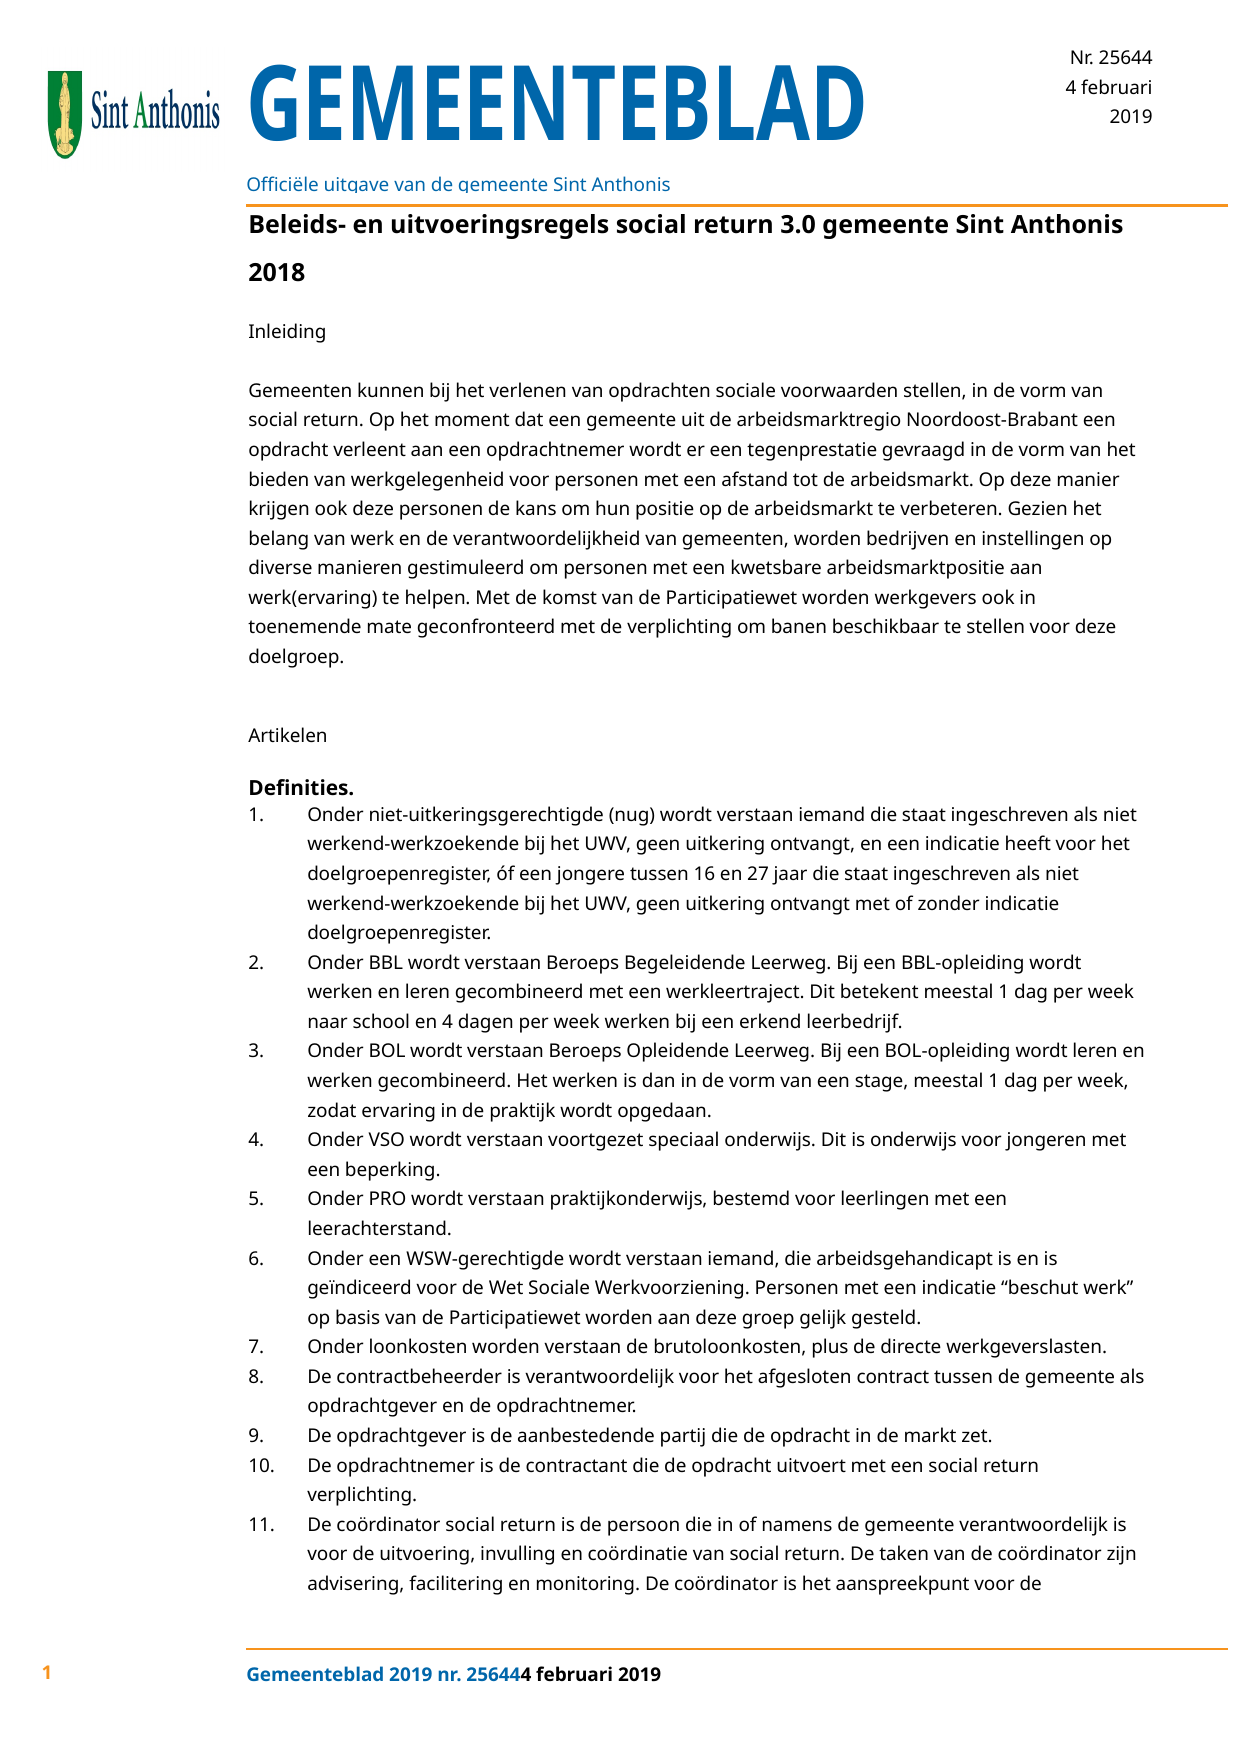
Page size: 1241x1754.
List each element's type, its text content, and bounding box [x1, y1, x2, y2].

text Beleids- en uitvoeringsregels social return 3.0 gemeente Sint Anthonis 2018 [248, 207, 1152, 288]
list Onder niet-uitkeringsgerechtigde (nug) wordt verstaan iemand die staat ingeschreven als niet werkend-werkzoekende bij het UWV, geen uitkering ontvangt, en een indicatie heeft voor het doelgroepenregister, óf een jongere tussen 16 en 27 jaar die staat ingeschreven als niet werkend-werkzoekende bij het UWV, geen uitkering ontvangt met of zonder indicatie doelgroepenregister. [248, 801, 1152, 945]
list Onder loonkosten worden verstaan de brutoloonkosten, plus de directe werkgeverslasten. [248, 1333, 1152, 1359]
list De coördinator social return is de persoon die in of namens de gemeente verantwoordelijk is voor de uitvoering, invulling en coördinatie van social return. De taken van de coördinator zijn advisering, facilitering en monitoring. De coördinator is het aanspreekpunt voor de [248, 1511, 1152, 1596]
list Onder PRO wordt verstaan praktijkonderwijs, bestemd voor leerlingen met een leerachterstand. [248, 1186, 1152, 1241]
text Definities. [248, 773, 1152, 801]
text Gemeenten kunnen bij het verlenen van opdrachten sociale voorwaarden stellen, in de vorm van social return. Op het moment dat een gemeente uit de arbeidsmarktregio Noordoost-Brabant een opdracht verleent aan een opdrachtnemer wordt er een tegenprestatie gevraagd in de vorm van het bieden van werkgelegenheid voor personen met een afstand tot de arbeidsmarkt. Op deze manier krijgen ook deze personen de kans om hun positie op de arbeidsmarkt te verbeteren. Gezien het belang van werk en de verantwoordelijkheid van gemeenten, worden bedrijven en instellingen op diverse manieren gestimuleerd om personen met een kwetsbare arbeidsmarktpositie aan werk(ervaring) te helpen. Met de komst van de Participatiewet worden werkgevers ook in toenemende mate geconfronteerd met de verplichting om banen beschikbaar te stellen voor deze doelgroep. [248, 377, 1152, 669]
list De opdrachtgever is de aanbestedende partij die de opdracht in de markt zet. [248, 1422, 1152, 1448]
list Onder BOL wordt verstaan Beroeps Opleidende Leerweg. Bij een BOL-opleiding wordt leren en werken gecombineerd. Het werken is dan in de vorm van een stage, meestal 1 dag per week, zodat ervaring in de praktijk wordt opgedaan. [248, 1038, 1152, 1123]
list Onder VSO wordt verstaan voortgezet speciaal onderwijs. Dit is onderwijs voor jongeren met een beperking. [248, 1126, 1152, 1182]
text Artikelen [248, 722, 1152, 748]
text Inleiding [248, 318, 1152, 344]
list De opdrachtnemer is de contractant die de opdracht uitvoert met een social return verplichting. [248, 1452, 1152, 1507]
list Onder BBL wordt verstaan Beroeps Begeleidende Leerweg. Bij een BBL-opleiding wordt werken en leren gecombineerd met een werkleertraject. Dit betekent meestal 1 dag per week naar school en 4 dagen per week werken bij een erkend leerbedrijf. [248, 949, 1152, 1034]
picture [41, 47, 231, 172]
list Onder een WSW-gerechtigde wordt verstaan iemand, die arbeidsgehandicapt is en is geïndiceerd voor de Wet Sociale Werkvoorziening. Personen met een indicatie “beschut werk” op basis van de Participatiewet worden aan deze groep gelijk gesteld. [248, 1245, 1152, 1330]
list De contractbeheerder is verantwoordelijk voor het afgesloten contract tussen de gemeente als opdrachtgever en de opdrachtnemer. [248, 1363, 1152, 1418]
